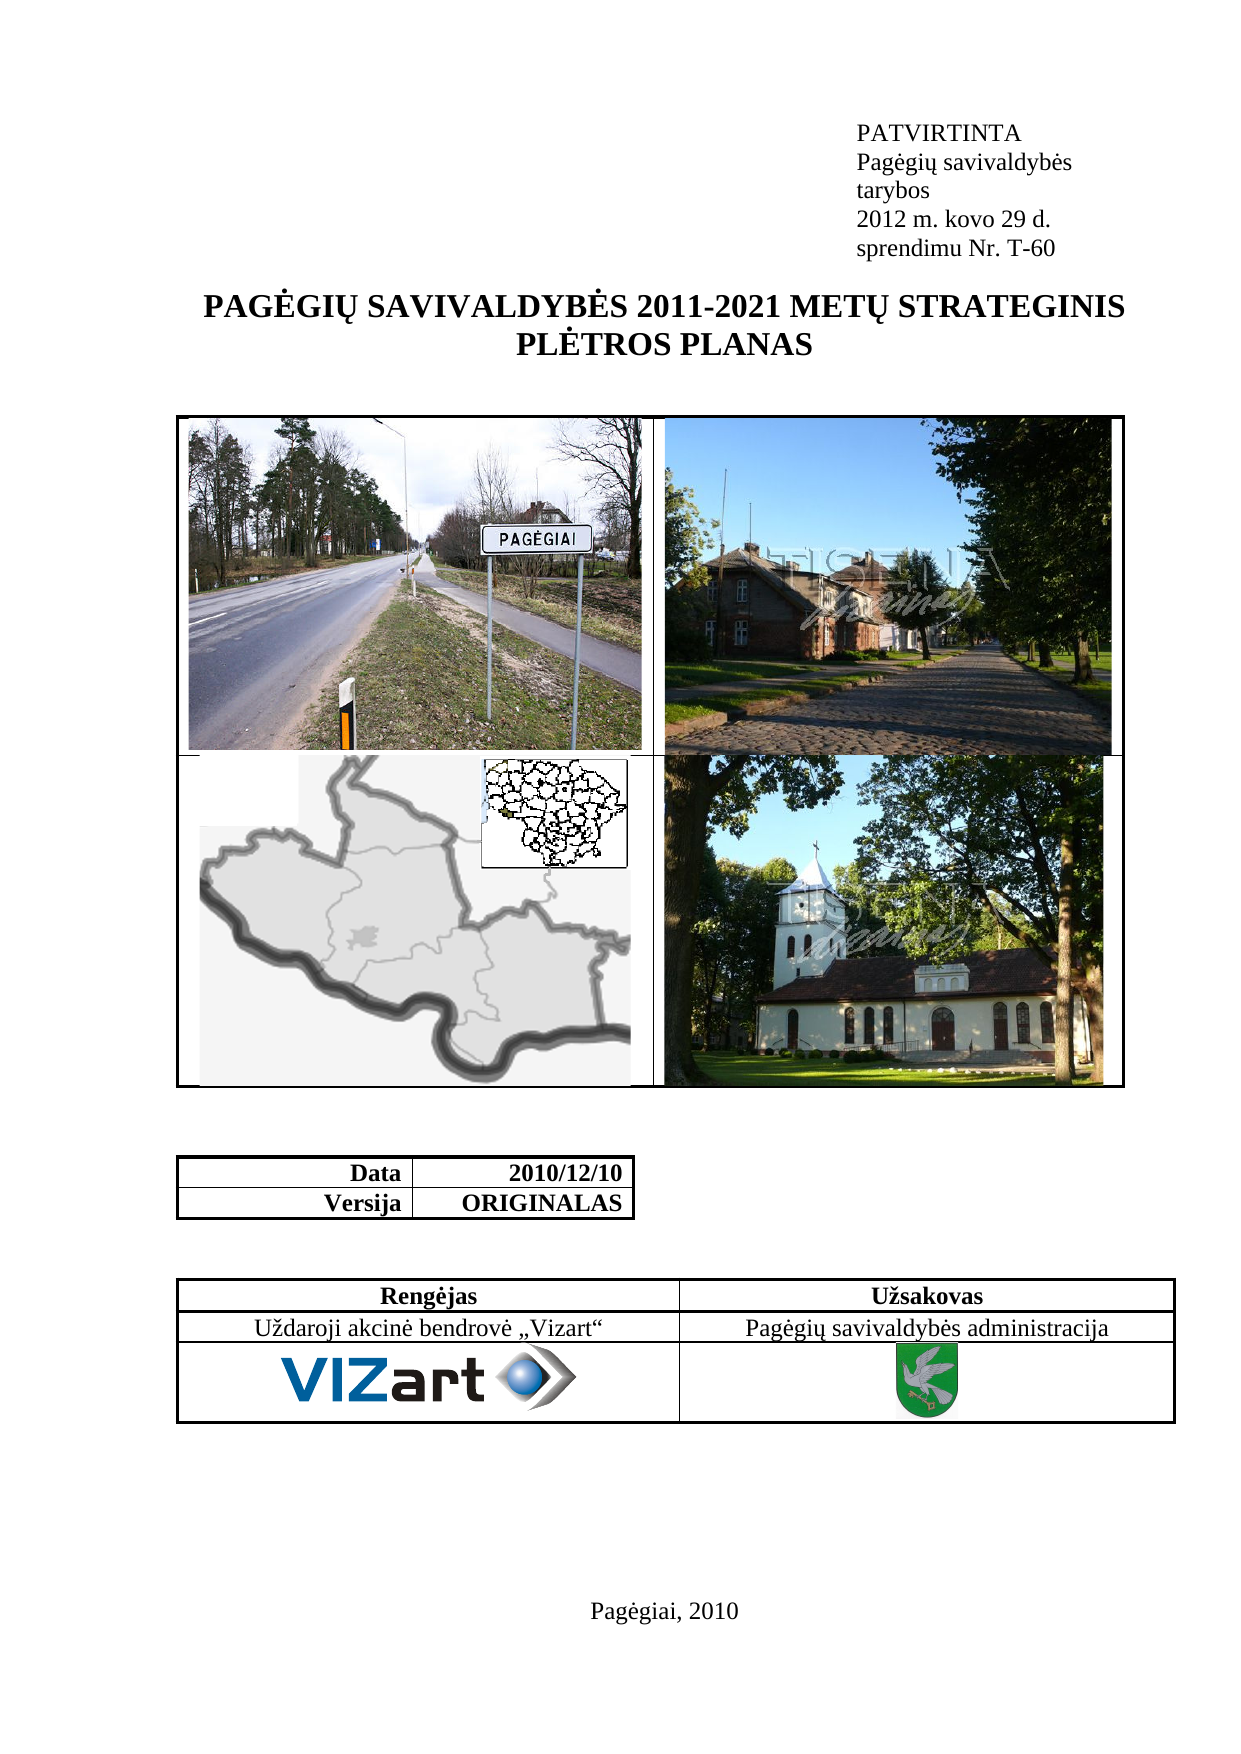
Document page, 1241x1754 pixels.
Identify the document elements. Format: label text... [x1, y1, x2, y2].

table_cell [179, 756, 199, 1085]
table_cell Versija [179, 1188, 412, 1217]
table_cell Uždaroji akcinė bendrovė „Vizart“ [179, 1313, 679, 1341]
text Pagėgiai, 2010 [177, 1596, 1152, 1625]
table_cell ORIGINALAS [413, 1188, 632, 1217]
text 2012 m. kovo 29 d. [856, 204, 1152, 233]
table_header Rengėjas [179, 1281, 679, 1309]
text sprendimu Nr. T-60 [856, 233, 1152, 262]
table_header Užsakovas [680, 1281, 1173, 1309]
table_header [179, 419, 653, 754]
table_cell Pagėgių savivaldybės administracija [680, 1313, 1173, 1341]
table_cell [179, 1343, 679, 1421]
text PATVIRTINTA [856, 118, 1152, 147]
table_cell [1104, 756, 1122, 1085]
table_cell [631, 756, 653, 1085]
table_cell [654, 756, 664, 1085]
table_header 2010/12/10 [413, 1159, 632, 1187]
table_cell [680, 1343, 1173, 1421]
table_header [654, 419, 664, 754]
text Pagėgių savivaldybės tarybos [856, 147, 1152, 204]
table_header [1112, 419, 1122, 754]
table_header Data [179, 1159, 412, 1187]
text PAGĖGIŲ SAVIVALDYBĖS 2011-2021 METŲ STRATEGINIS PLĖTROS PLANAs [177, 286, 1152, 363]
